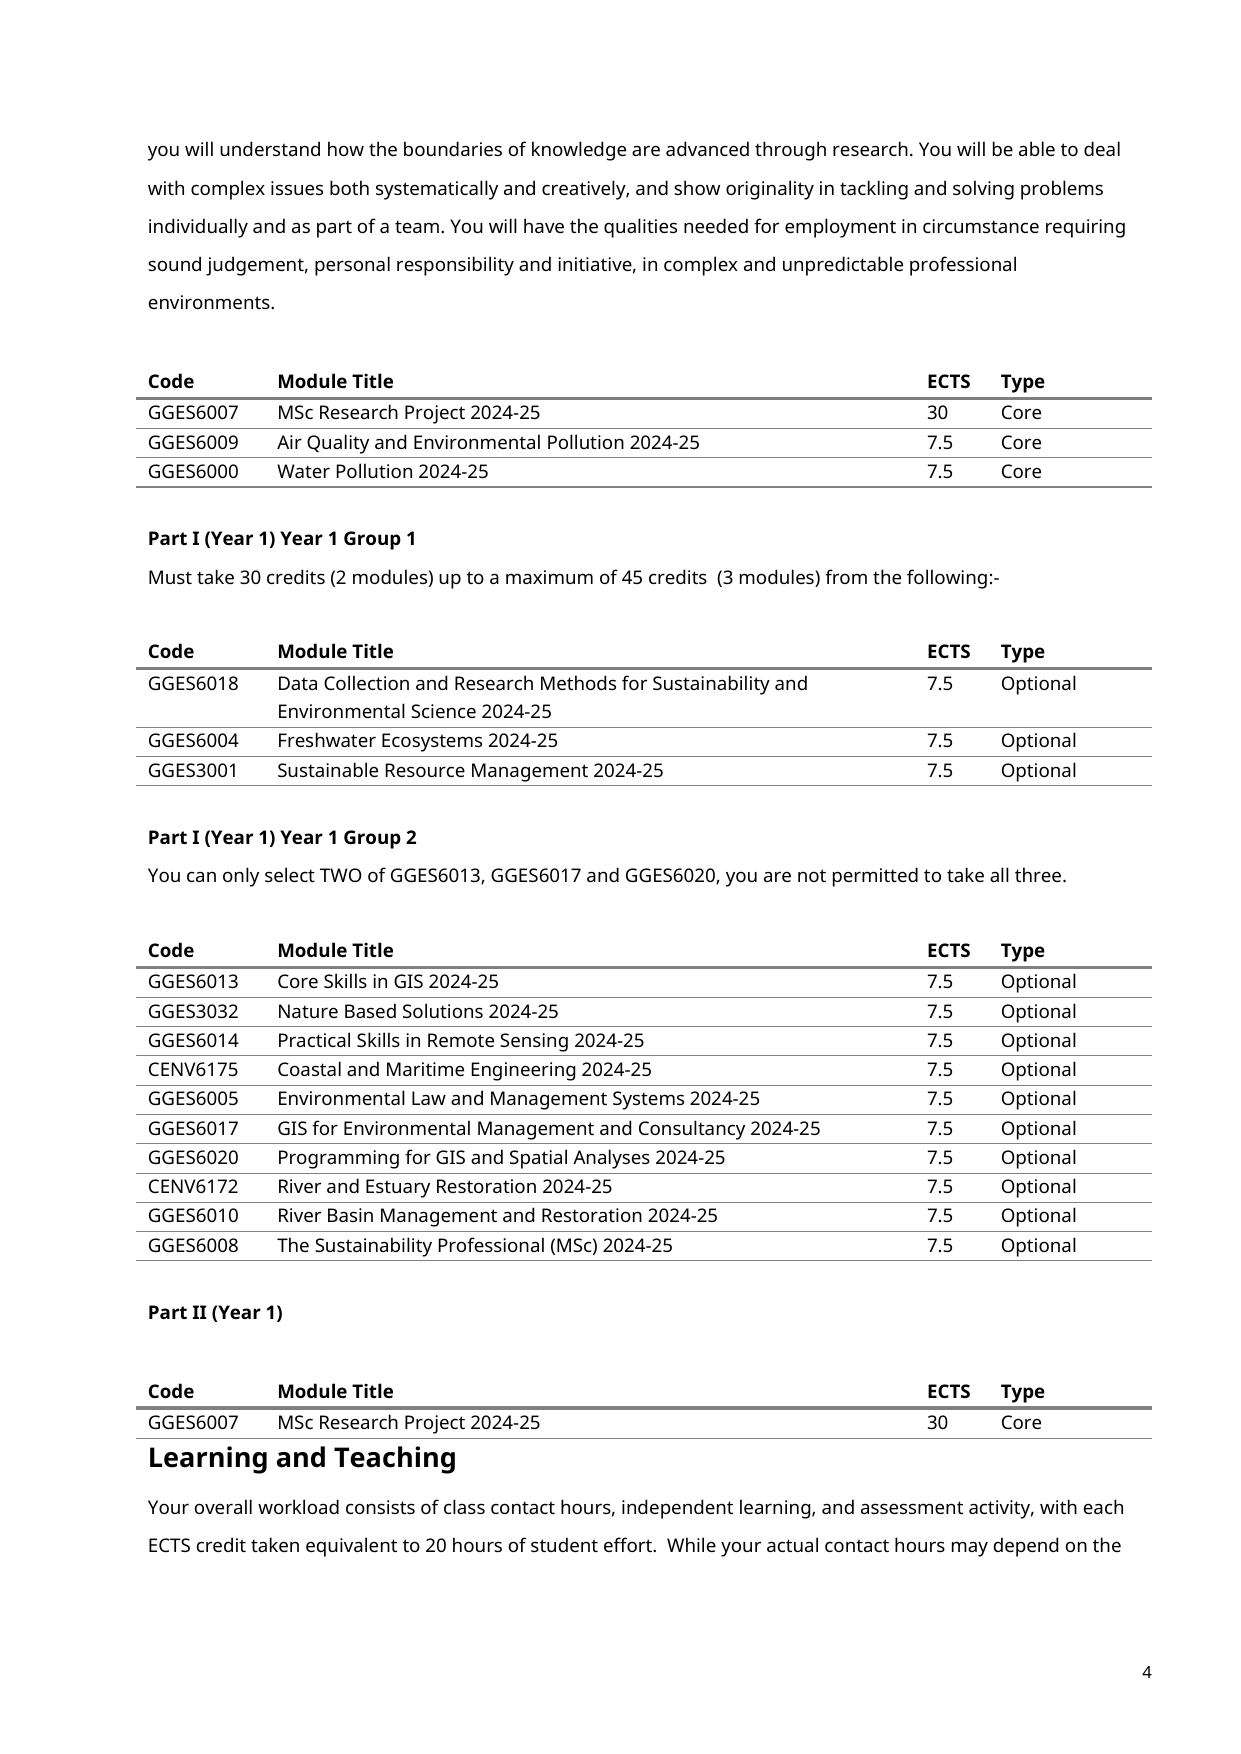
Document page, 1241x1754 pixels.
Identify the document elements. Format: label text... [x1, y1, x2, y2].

table_cell Type [989, 1378, 1152, 1406]
table_cell GGES3001 [136, 757, 266, 785]
table_cell Optional [989, 1174, 1152, 1202]
table_cell GGES6013 [136, 969, 266, 997]
table_cell Code [136, 368, 266, 397]
table_cell 30 [916, 1410, 989, 1438]
table_cell Water Pollution 2024-25 [266, 458, 916, 486]
table_cell Code [136, 937, 266, 966]
table_cell Data Collection and Research Methods for Sustainability and Environmental Science 2024-25 [266, 670, 916, 727]
table_cell Optional [989, 1115, 1152, 1143]
table_cell GGES6005 [136, 1086, 266, 1114]
table_cell CENV6172 [136, 1174, 266, 1202]
table_cell 7.5 [916, 1232, 989, 1260]
table_cell Type [989, 937, 1152, 966]
table_cell Optional [989, 670, 1152, 727]
table_cell 7.5 [916, 670, 989, 727]
table_cell GGES6008 [136, 1232, 266, 1260]
table_cell ECTS [916, 368, 989, 397]
table_cell Nature Based Solutions 2024-25 [266, 998, 916, 1026]
table_cell Coastal and Maritime Engineering 2024-25 [266, 1056, 916, 1085]
table_cell 30 [916, 400, 989, 428]
table_cell Sustainable Resource Management 2024-25 [266, 757, 916, 785]
table_cell Core [989, 400, 1152, 428]
table_cell Environmental Law and Management Systems 2024-25 [266, 1086, 916, 1114]
table_cell Type [989, 639, 1152, 667]
table_cell River and Estuary Restoration 2024-25 [266, 1174, 916, 1202]
table_cell Optional [989, 1144, 1152, 1172]
table_header you will understand how the boundaries of knowledge are advanced through research. You will be able to deal with complex issues both systematically and creatively, and show originality in tackling and solving problems individually and as part of a team. You will have the qualities needed for employment in circumstance requiring sound judgement, personal responsibility and initiative, in complex and unpredictable professional environments. [136, 137, 1152, 368]
table_cell GGES6018 [136, 670, 266, 727]
table_cell Air Quality and Environmental Pollution 2024-25 [266, 429, 916, 457]
table_cell GGES6010 [136, 1203, 266, 1231]
table_cell GGES3032 [136, 998, 266, 1026]
table_cell The Sustainability Professional (MSc) 2024-25 [266, 1232, 916, 1260]
table_cell Optional [989, 969, 1152, 997]
table_cell 7.5 [916, 1086, 989, 1114]
table_cell Practical Skills in Remote Sensing 2024-25 [266, 1027, 916, 1055]
text Your overall workload consists of class contact hours, independent learning, and assessment activity, with each ECTS credit taken equivalent to 20 hours of student effort. While your actual contact hours may depend on the [148, 1494, 1152, 1558]
table_cell GGES6020 [136, 1144, 266, 1172]
table_cell Programming for GIS and Spatial Analyses 2024-25 [266, 1144, 916, 1172]
table_cell GGES6007 [136, 1410, 266, 1438]
table_cell Module Title [266, 1378, 916, 1406]
table_cell 7.5 [916, 1144, 989, 1172]
table_cell Optional [989, 1232, 1152, 1260]
table_cell ECTS [916, 1378, 989, 1406]
table_cell 7.5 [916, 458, 989, 486]
table_cell Part I (Year 1) Year 1 Group 2 You can only select TWO of GGES6013, GGES6017 and GGES6020, you are not permitted to take all three. [136, 786, 1152, 937]
table_cell MSc Research Project 2024-25 [266, 400, 916, 428]
table_cell 7.5 [916, 757, 989, 785]
table_cell GGES6017 [136, 1115, 266, 1143]
table_cell Code [136, 1378, 266, 1406]
table_cell Optional [989, 1203, 1152, 1231]
table_cell GGES6009 [136, 429, 266, 457]
table_cell Core [989, 458, 1152, 486]
table_cell 7.5 [916, 1203, 989, 1231]
table_cell 7.5 [916, 1115, 989, 1143]
table_cell Optional [989, 1027, 1152, 1055]
table_cell GGES6014 [136, 1027, 266, 1055]
table_cell 7.5 [916, 1056, 989, 1085]
table_cell 7.5 [916, 969, 989, 997]
table_cell Optional [989, 1086, 1152, 1114]
table_cell Part II (Year 1) [136, 1261, 1152, 1378]
table_cell GGES6007 [136, 400, 266, 428]
table_cell River Basin Management and Restoration 2024-25 [266, 1203, 916, 1231]
table_cell ECTS [916, 937, 989, 966]
table_cell Optional [989, 998, 1152, 1026]
table_cell Module Title [266, 368, 916, 397]
table_cell Code [136, 639, 266, 667]
table_cell Freshwater Ecosystems 2024-25 [266, 728, 916, 756]
table_cell 7.5 [916, 1174, 989, 1202]
table_cell 7.5 [916, 998, 989, 1026]
table_cell MSc Research Project 2024-25 [266, 1410, 916, 1438]
table_cell Core [989, 429, 1152, 457]
table_cell GGES6004 [136, 728, 266, 756]
table_cell Module Title [266, 639, 916, 667]
table_cell Optional [989, 757, 1152, 785]
table_cell Type [989, 368, 1152, 397]
table_cell 7.5 [916, 429, 989, 457]
table_cell GIS for Environmental Management and Consultancy 2024-25 [266, 1115, 916, 1143]
table_cell GGES6000 [136, 458, 266, 486]
table_cell Optional [989, 728, 1152, 756]
table_cell Core Skills in GIS 2024-25 [266, 969, 916, 997]
table_cell Module Title [266, 937, 916, 966]
table_cell 7.5 [916, 1027, 989, 1055]
table_cell 7.5 [916, 728, 989, 756]
table_cell CENV6175 [136, 1056, 266, 1085]
subtitle Learning and Teaching [148, 1439, 1152, 1476]
table_cell ECTS [916, 639, 989, 667]
table_cell Optional [989, 1056, 1152, 1085]
table_cell Part I (Year 1) Year 1 Group 1 Must take 30 credits (2 modules) up to a maximum of 45 credits (3 modules) from the following:- [136, 488, 1152, 638]
table_cell Core [989, 1410, 1152, 1438]
